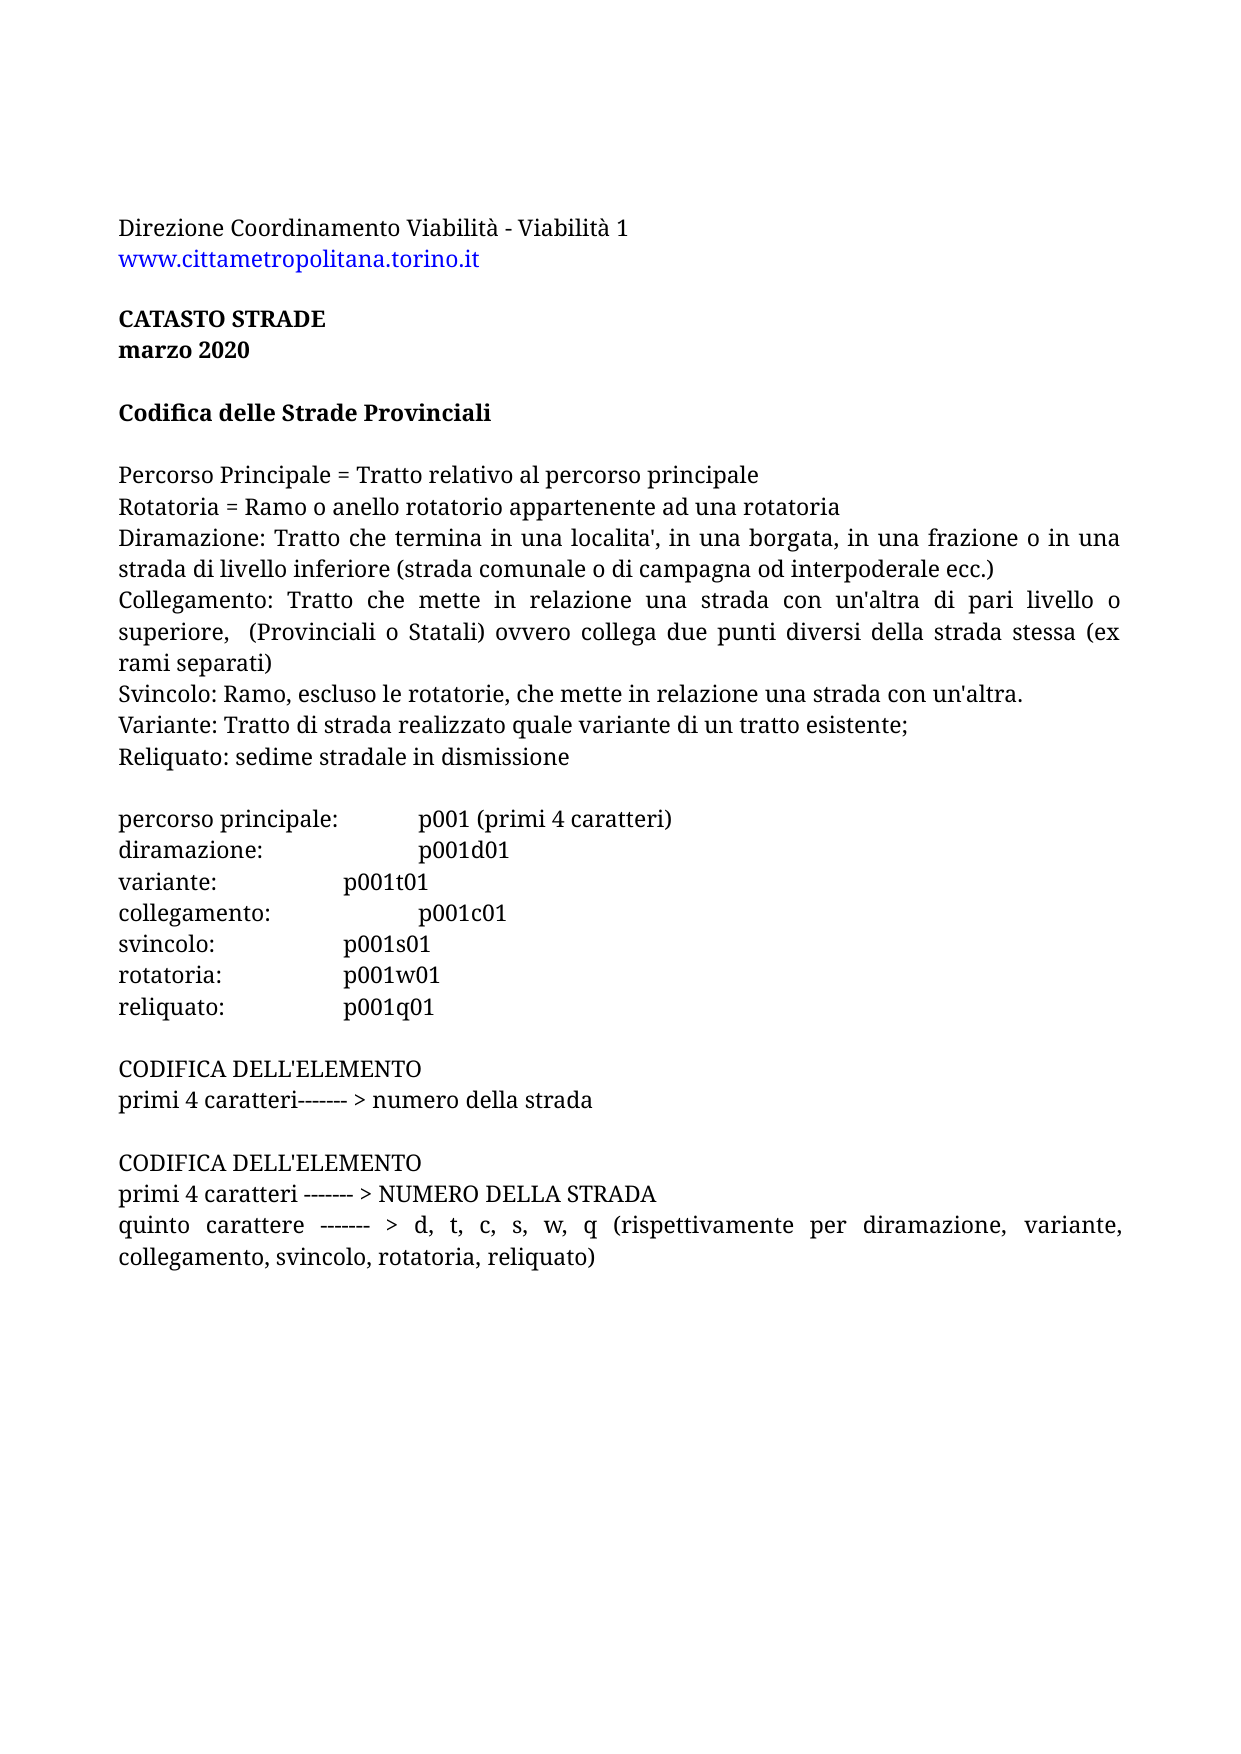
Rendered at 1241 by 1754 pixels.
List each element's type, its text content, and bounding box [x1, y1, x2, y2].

text reliquato: p001q01 [118, 991, 1122, 1022]
text CODIFICA DELL'ELEMENTO [118, 1053, 1122, 1084]
text primi 4 caratteri------- > numero della strada [118, 1084, 1122, 1116]
text Codifica delle Strade Provinciali [118, 397, 1122, 428]
text Reliquato: sedime stradale in dismissione [118, 741, 1122, 772]
text Variante: Tratto di strada realizzato quale variante di un tratto esistente; [118, 709, 1122, 741]
text CODIFICA DELL'ELEMENTO [118, 1147, 1122, 1178]
text Rotatoria = Ramo o anello rotatorio appartenente ad una rotatoria [118, 491, 1122, 522]
text CATASTO STRADE [118, 303, 1122, 334]
text variante: p001t01 [118, 866, 1122, 897]
text Percorso Principale = Tratto relativo al percorso principale [118, 459, 1122, 491]
text quinto carattere ------- > d, t, c, s, w, q (rispettivamente per diramazione, variante, collegamento, svincolo, rotatoria, reliquato) [118, 1209, 1122, 1272]
text Diramazione: Tratto che termina in una localita', in una borgata, in una frazione o in una strada di livello inferiore (strada comunale o di campagna od interpoderale ecc.) [118, 522, 1122, 584]
text Direzione Coordinamento Viabilità - Viabilità 1 [118, 212, 1122, 243]
text svincolo: p001s01 [118, 928, 1122, 959]
text Svincolo: Ramo, escluso le rotatorie, che mette in relazione una strada con un'altra. [118, 678, 1122, 709]
text www.cittametropolitana.torino.it [118, 243, 1122, 274]
text diramazione: p001d01 [118, 834, 1122, 866]
text marzo 2020 [118, 334, 1122, 366]
text rotatoria: p001w01 [118, 959, 1122, 991]
text primi 4 caratteri ------- > NUMERO DELLA STRADA [118, 1178, 1122, 1209]
text Collegamento: Tratto che mette in relazione una strada con un'altra di pari livello o superiore, (Provinciali o Statali) ovvero collega due punti diversi della strada stessa (ex rami separati) [118, 584, 1122, 678]
text collegamento: p001c01 [118, 897, 1122, 928]
text percorso principale: p001 (primi 4 caratteri) [118, 803, 1122, 834]
